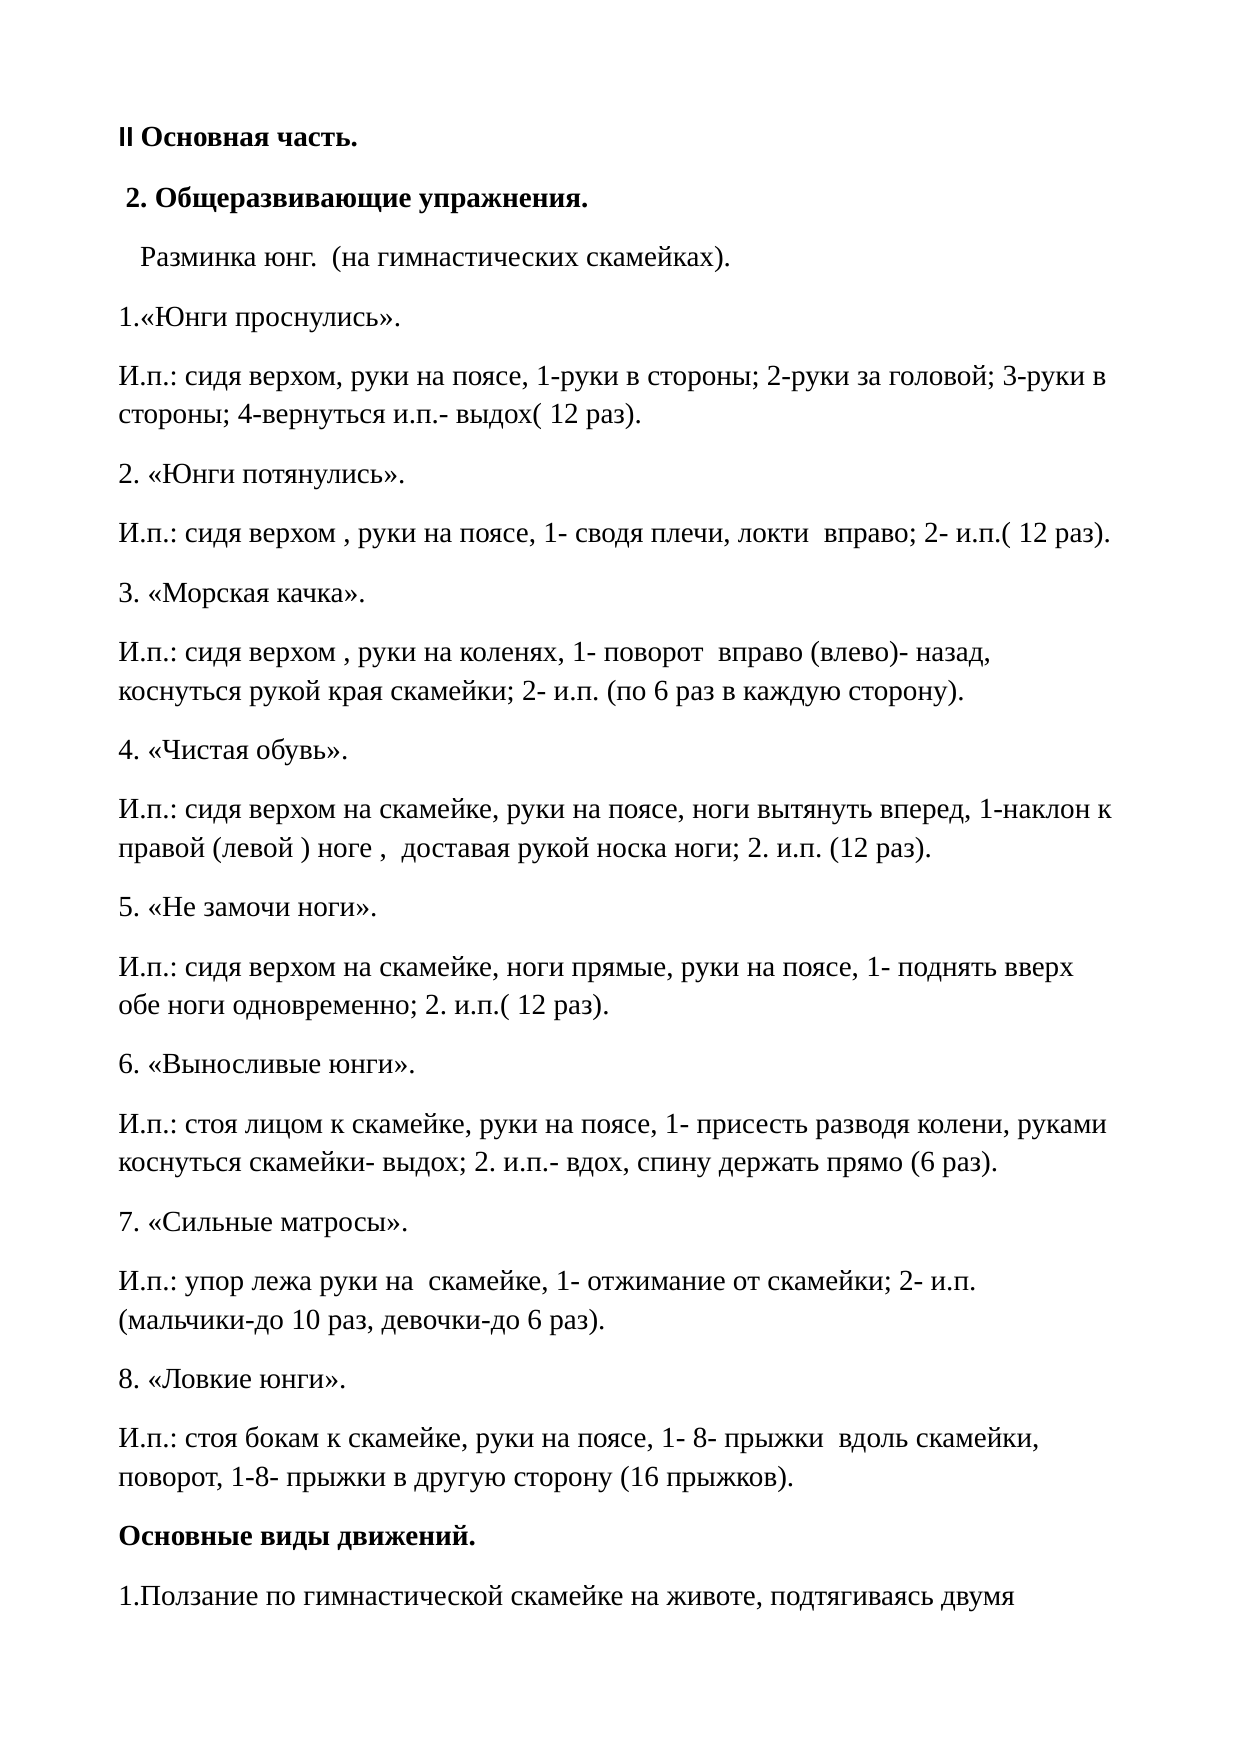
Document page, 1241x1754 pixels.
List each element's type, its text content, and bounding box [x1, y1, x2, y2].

text 7. «Сильные матросы». [118, 1204, 1118, 1237]
text И.п.: упор лежа руки на скамейке, 1- отжимание от скамейки; 2- и.п. (мальчики-до 10 раз, девочки-до 6 раз). [118, 1263, 1118, 1335]
text II Основная часть. [118, 118, 1118, 154]
text И.п.: стоя бокам к скамейке, руки на поясе, 1- 8- прыжки вдоль скамейки, поворот, 1-8- прыжки в другую сторону (16 прыжков). [118, 1421, 1118, 1493]
text 2. «Юнги потянулись». [118, 456, 1118, 489]
text Основные виды движений. [118, 1518, 1118, 1552]
text 8. «Ловкие юнги». [118, 1361, 1118, 1395]
text И.п.: стоя лицом к скамейке, руки на поясе, 1- присесть разводя колени, руками коснуться скамейки- выдох; 2. и.п.- вдох, спину держать прямо (6 раз). [118, 1106, 1118, 1178]
text И.п.: сидя верхом, руки на поясе, 1-руки в стороны; 2-руки за головой; 3-руки в стороны; 4-вернуться и.п.- выдох( 12 раз). [118, 358, 1118, 430]
text 1.Ползание по гимнастической скамейке на животе, подтягиваясь двумя [118, 1578, 1118, 1611]
text И.п.: сидя верхом , руки на поясе, 1- сводя плечи, локти вправо; 2- и.п.( 12 раз). [118, 515, 1118, 549]
text 5. «Не замочи ноги». [118, 889, 1118, 923]
text 4. «Чистая обувь». [118, 732, 1118, 766]
text 6. «Выносливые юнги». [118, 1047, 1118, 1080]
text 1.«Юнги проснулись». [118, 299, 1118, 332]
text И.п.: сидя верхом , руки на коленях, 1- поворот вправо (влево)- назад, коснуться рукой края скамейки; 2- и.п. (по 6 раз в каждую сторону). [118, 634, 1118, 706]
text И.п.: сидя верхом на скамейке, ноги прямые, руки на поясе, 1- поднять вверх обе ноги одновременно; 2. и.п.( 12 раз). [118, 949, 1118, 1021]
text 2. Общеразвивающие упражнения. [118, 180, 1118, 213]
text И.п.: сидя верхом на скамейке, руки на поясе, ноги вытянуть вперед, 1-наклон к правой (левой ) ноге , доставая рукой носка ноги; 2. и.п. (12 раз). [118, 791, 1118, 863]
text Разминка юнг. (на гимнастических скамейках). [118, 239, 1118, 273]
text 3. «Морская качка». [118, 575, 1118, 608]
